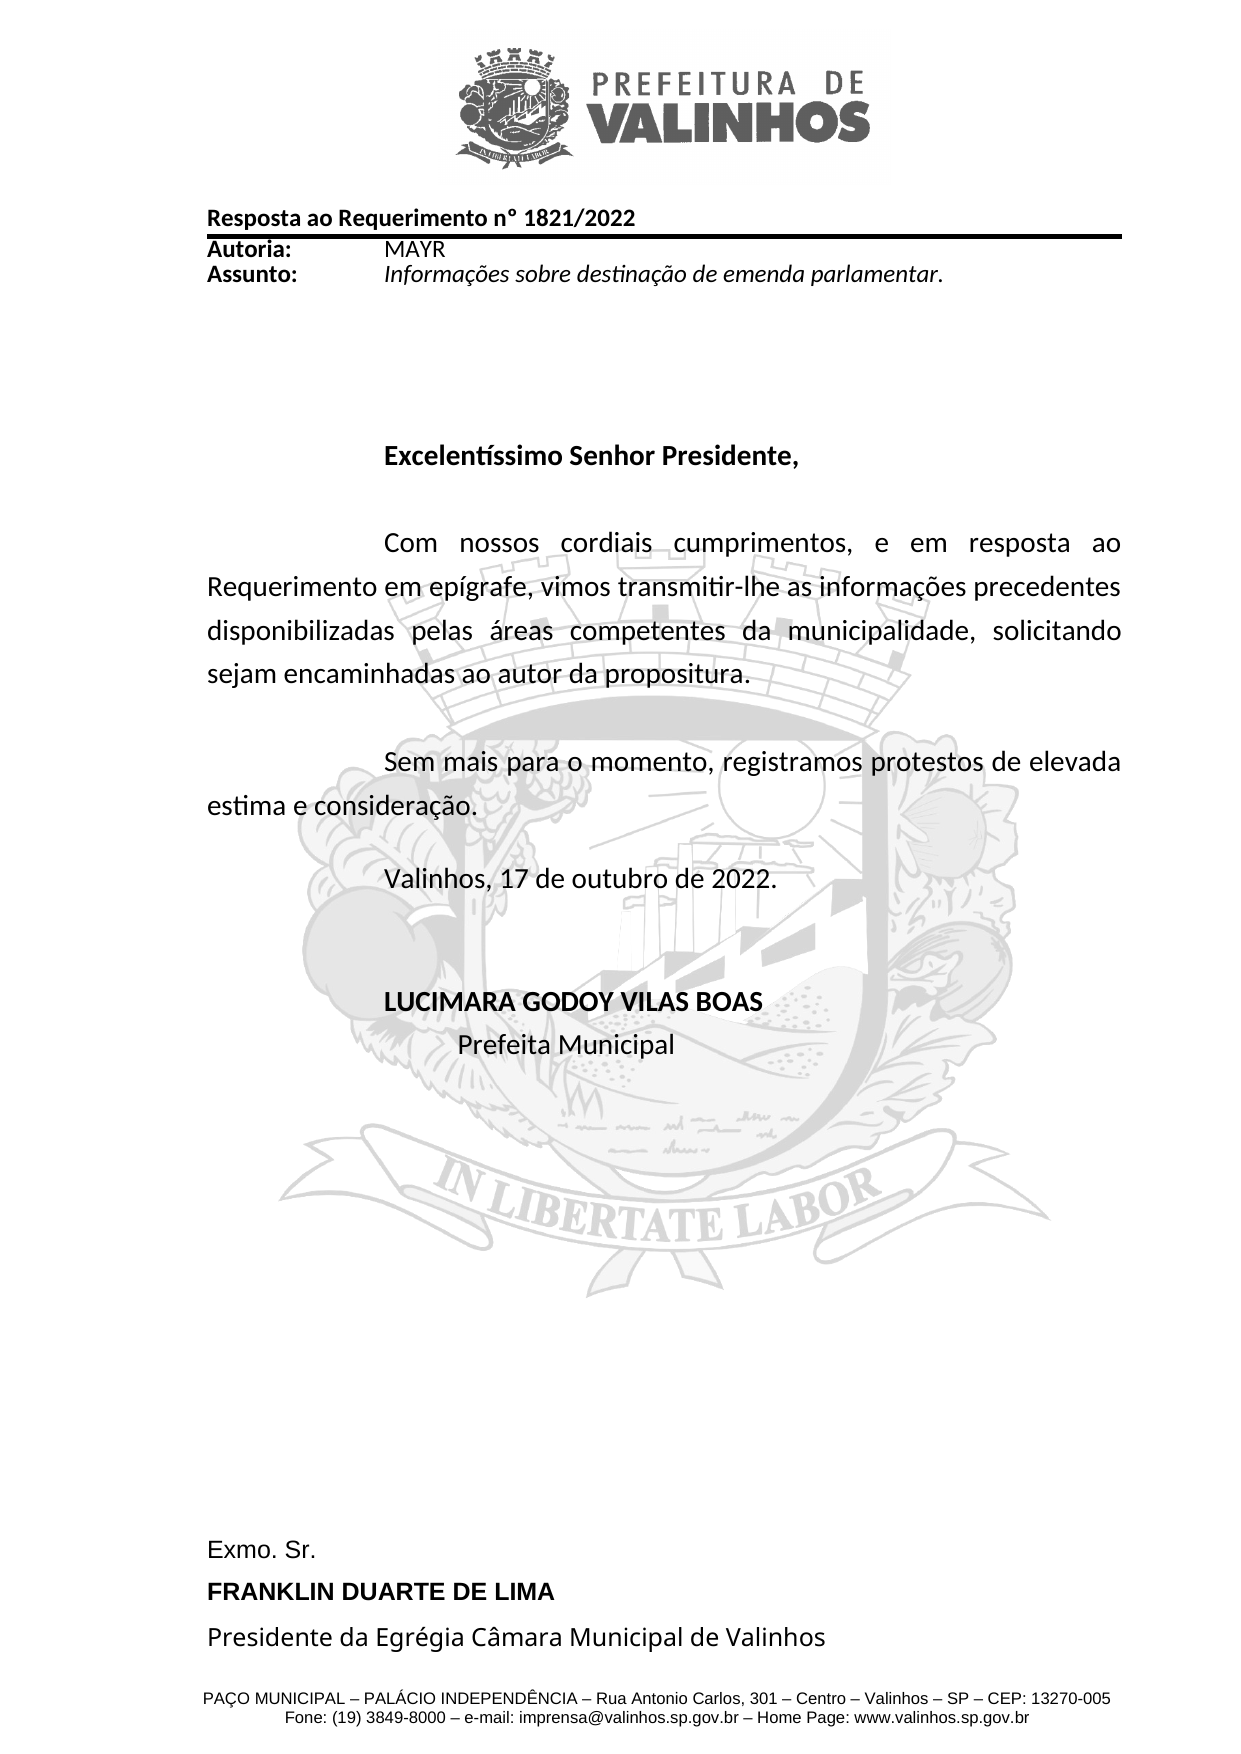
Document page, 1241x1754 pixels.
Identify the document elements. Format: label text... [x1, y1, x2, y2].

text LUCIMARA GODOY VILAS BOAS [207, 989, 235, 1018]
text Excelentíssimo Senhor Presidente, [207, 443, 1122, 472]
picture [235, 506, 1094, 1342]
text Valinhos, 17 de outubro de 2022. [207, 866, 235, 895]
picture [438, 29, 891, 185]
text Sem mais para o momento, registramos protestos de elevada estima e consideração. [1094, 749, 1122, 822]
picture [1090, 584, 1094, 594]
text Prefeita Municipal [1094, 1033, 1122, 1062]
text Prefeita Municipal [207, 1033, 235, 1062]
text LUCIMARA GODOY VILAS BOAS [1094, 989, 1122, 1018]
text Sem mais para o momento, registramos protestos de elevada estima e consideração. [207, 749, 235, 822]
text Valinhos, 17 de outubro de 2022. [1094, 866, 1122, 895]
